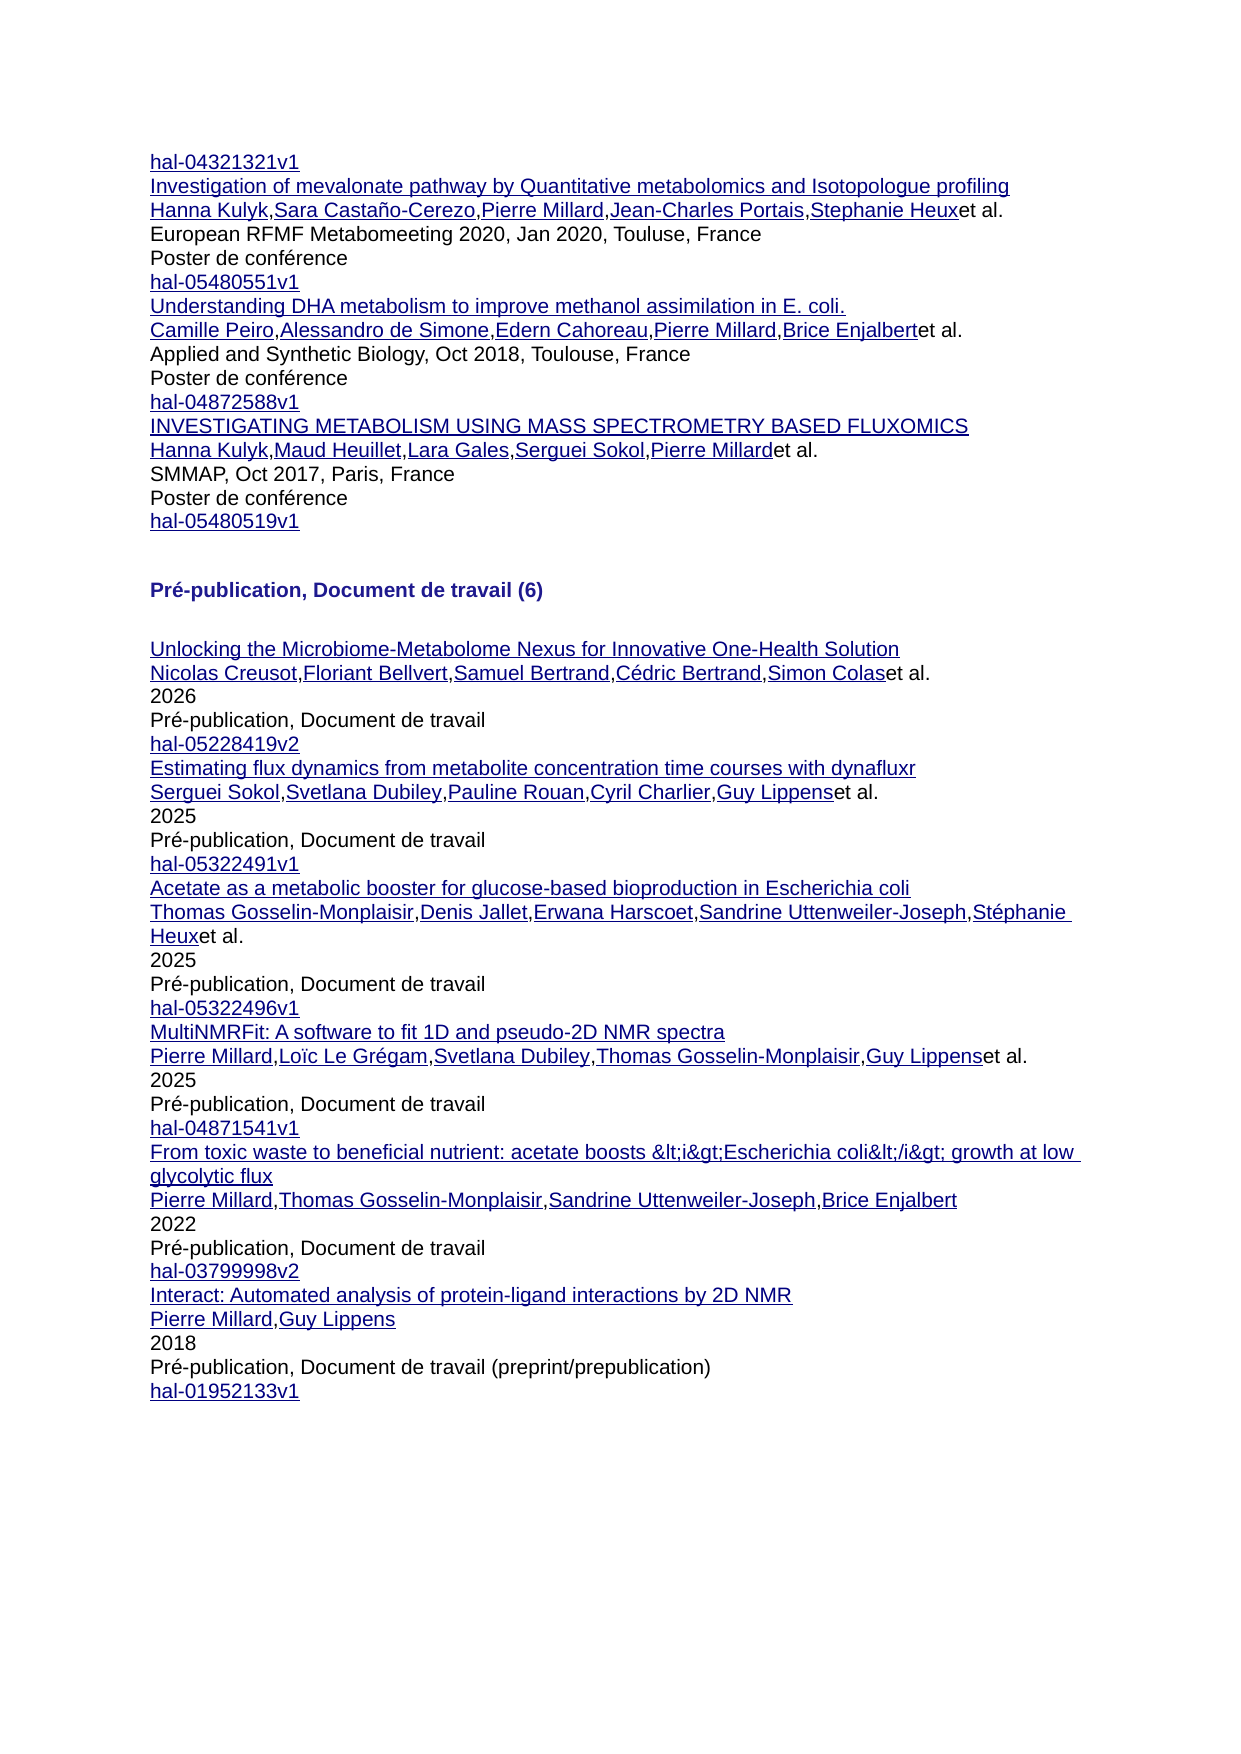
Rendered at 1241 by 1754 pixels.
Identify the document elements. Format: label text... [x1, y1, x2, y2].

table_cell Acetate as a metabolic booster for glucose-based bioproduction in Escherichia coli Thomas Gosselin-Monplaisir,Denis Jallet,Erwana Harscoet,Sandrine Uttenweiler-Joseph,Stéphanie Heuxet al. 2025 Pré-publication, Document de travail hal-05322496v1 [150, 876, 1090, 1020]
subtitle Pré-publication, Document de travail (6) [150, 578, 1090, 602]
table_cell MultiNMRFit: A software to fit 1D and pseudo-2D NMR spectra Pierre Millard,Loïc Le Grégam,Svetlana Dubiley,Thomas Gosselin-Monplaisir,Guy Lippenset al. 2025 Pré-publication, Document de travail hal-04871541v1 [150, 1020, 1090, 1139]
table_cell Estimating flux dynamics from metabolite concentration time courses with dynafluxr Serguei Sokol,Svetlana Dubiley,Pauline Rouan,Cyril Charlier,Guy Lippenset al. 2025 Pré-publication, Document de travail hal-05322491v1 [150, 756, 1090, 876]
table_header Unlocking the Microbiome-Metabolome Nexus for Innovative One-Health Solution Nicolas Creusot,Floriant Bellvert,Samuel Bertrand,Cédric Bertrand,Simon Colaset al. 2026 Pré-publication, Document de travail hal-05228419v2 [150, 636, 1090, 756]
table_cell Interact: Automated analysis of protein-ligand interactions by 2D NMR Pierre Millard,Guy Lippens 2018 Pré-publication, Document de travail (preprint/prepublication) hal-01952133v1 [150, 1283, 1090, 1403]
table_cell INVESTIGATING METABOLISM USING MASS SPECTROMETRY BASED FLUXOMICS Hanna Kulyk,Maud Heuillet,Lara Gales,Serguei Sokol,Pierre Millardet al. SMMAP, Oct 2017, Paris, France Poster de conférence hal-05480519v1 [150, 414, 1090, 533]
table_cell Investigation of mevalonate pathway by Quantitative metabolomics and Isotopologue profiling Hanna Kulyk,Sara Castaño-Cerezo,Pierre Millard,Jean-Charles Portais,Stephanie Heuxet al. European RFMF Metabomeeting 2020, Jan 2020, Touluse, France Poster de conférence hal-05480551v1 [150, 174, 1090, 294]
table_cell Understanding DHA metabolism to improve methanol assimilation in E. coli. Camille Peiro,Alessandro de Simone,Edern Cahoreau,Pierre Millard,Brice Enjalbertet al. Applied and Synthetic Biology, Oct 2018, Toulouse, France Poster de conférence hal-04872588v1 [150, 294, 1090, 413]
table_cell hal-04321321v1 [150, 150, 1090, 174]
table_cell From toxic waste to beneficial nutrient: acetate boosts &lt;i&gt;Escherichia coli&lt;/i&gt; growth at low glycolytic flux Pierre Millard,Thomas Gosselin-Monplaisir,Sandrine Uttenweiler-Joseph,Brice Enjalbert 2022 Pré-publication, Document de travail hal-03799998v2 [150, 1140, 1090, 1283]
